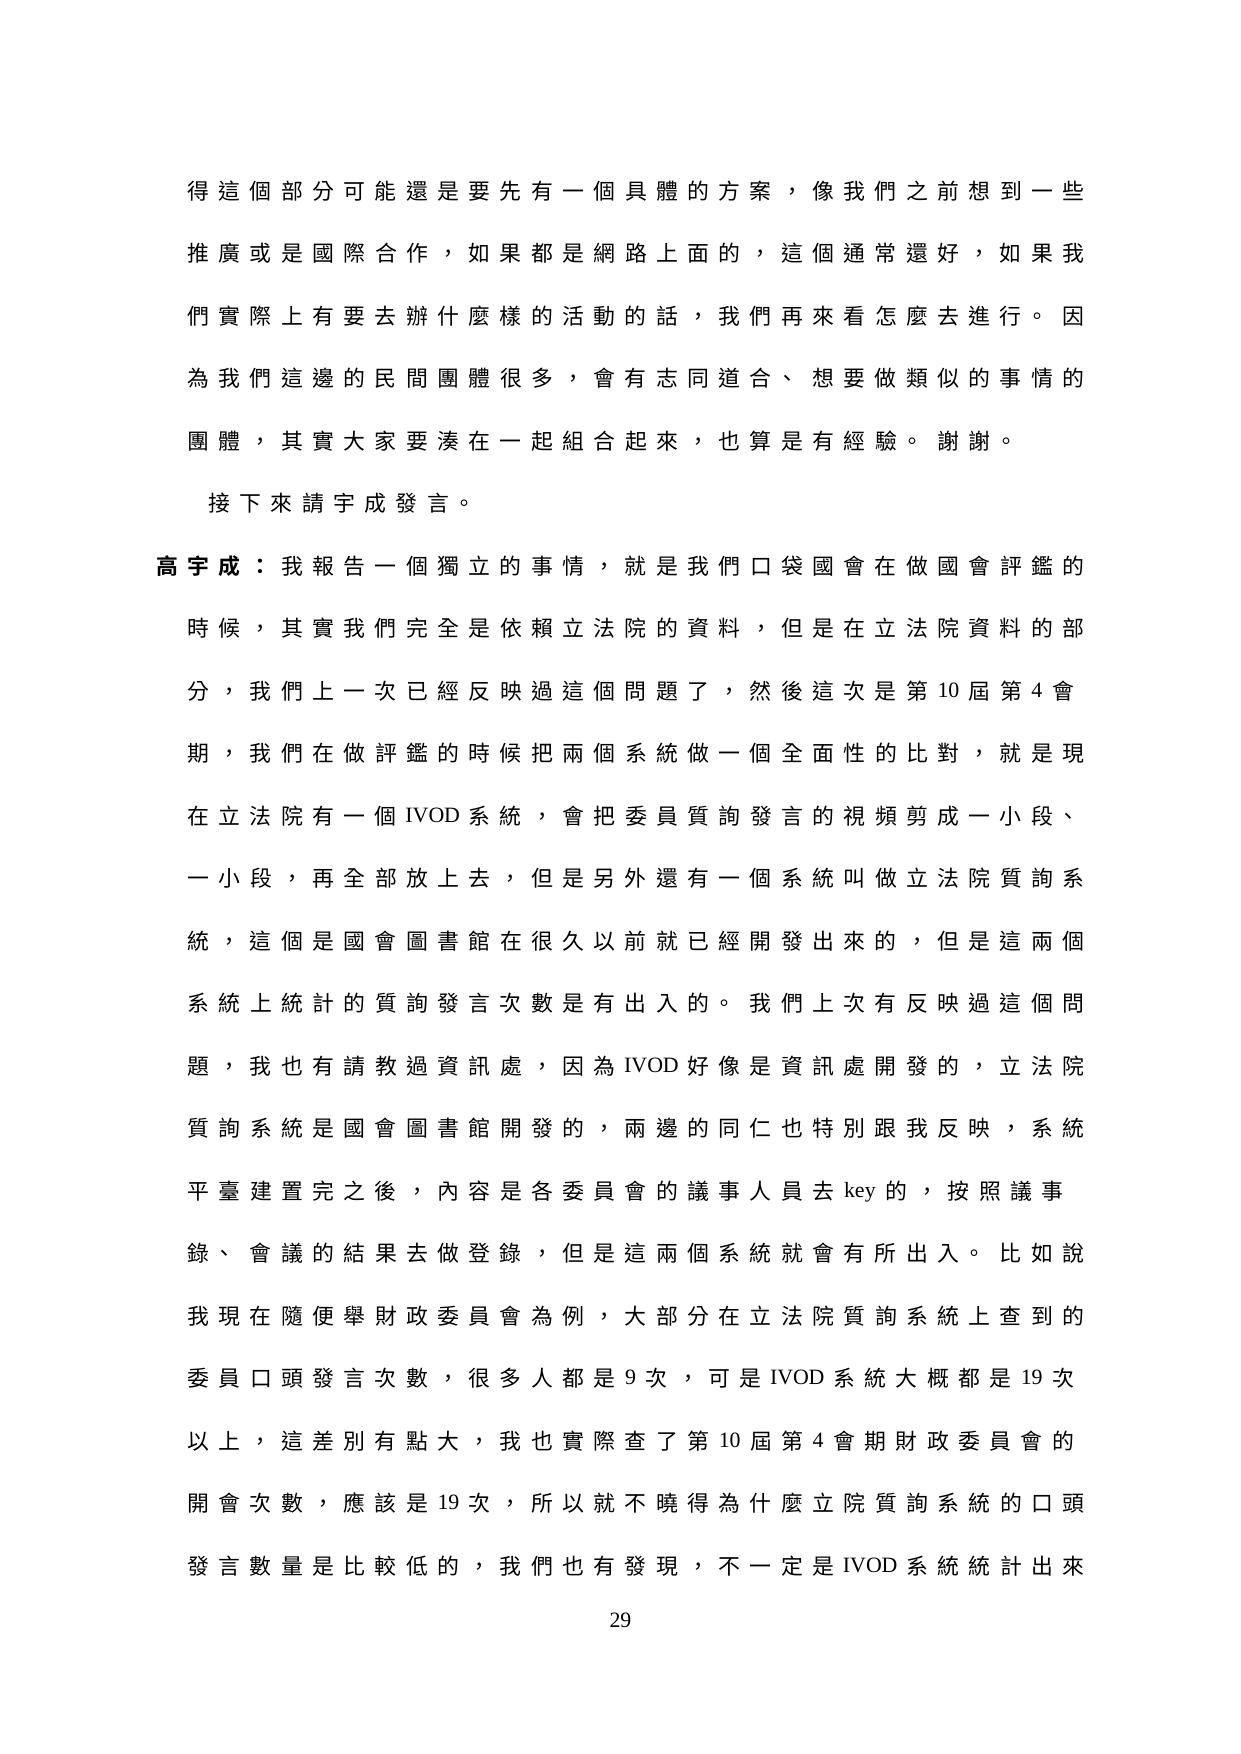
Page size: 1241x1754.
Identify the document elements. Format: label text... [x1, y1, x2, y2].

text 高宇成：我報告一個獨立的事情，就是我們口袋國會在做國會評鑑的時候，其實我們完全是依賴立法院的資料，但是在立法院資料的部分，我們上一次已經反映過這個問題了，然後這次是第10屆第4會期，我們在做評鑑的時候把兩個系統做一個全面性的比對，就是現在立法院有一個IVOD系統，會把委員質詢發言的視頻剪成一小段、一小段，再全部放上去，但是另外還有一個系統叫做立法院質詢系統，這個是國會圖書館在很久以前就已經開發出來的，但是這兩個系統上統計的質詢發言次數是有出入的。我們上次有反映過這個問題，我也有請教過資訊處，因為IVOD好像是資訊處開發的，立法院質詢系統是國會圖書館開發的，兩邊的同仁也特別跟我反映，系統平臺建置完之後，內容是各委員會的議事人員去key的，按照議事錄、會議的結果去做登錄，但是這兩個系統就會有所出入。比如說我現在隨便舉財政委員會為例，大部分在立法院質詢系統上查到的委員口頭發言次數，很多人都是9次，可是IVOD系統大概都是19次以上，這差別有點大，我也實際查了第10屆第4會期財政委員會的開會次數，應該是19次，所以就不曉得為什麼立院質詢系統的口頭發言數量是比較低的，我們也有發現，不一定是IVOD系統統計出來 [151, 533, 1089, 1596]
text 接下來請宇成發言。 [173, 471, 1089, 533]
text 得這個部分可能還是要先有一個具體的方案，像我們之前想到一些推廣或是國際合作，如果都是網路上面的，這個通常還好，如果我們實際上有要去辦什麼樣的活動的話，我們再來看怎麼去進行。因為我們這邊的民間團體很多，會有志同道合、想要做類似的事情的團體，其實大家要湊在一起組合起來，也算是有經驗。謝謝。 [151, 158, 1089, 471]
